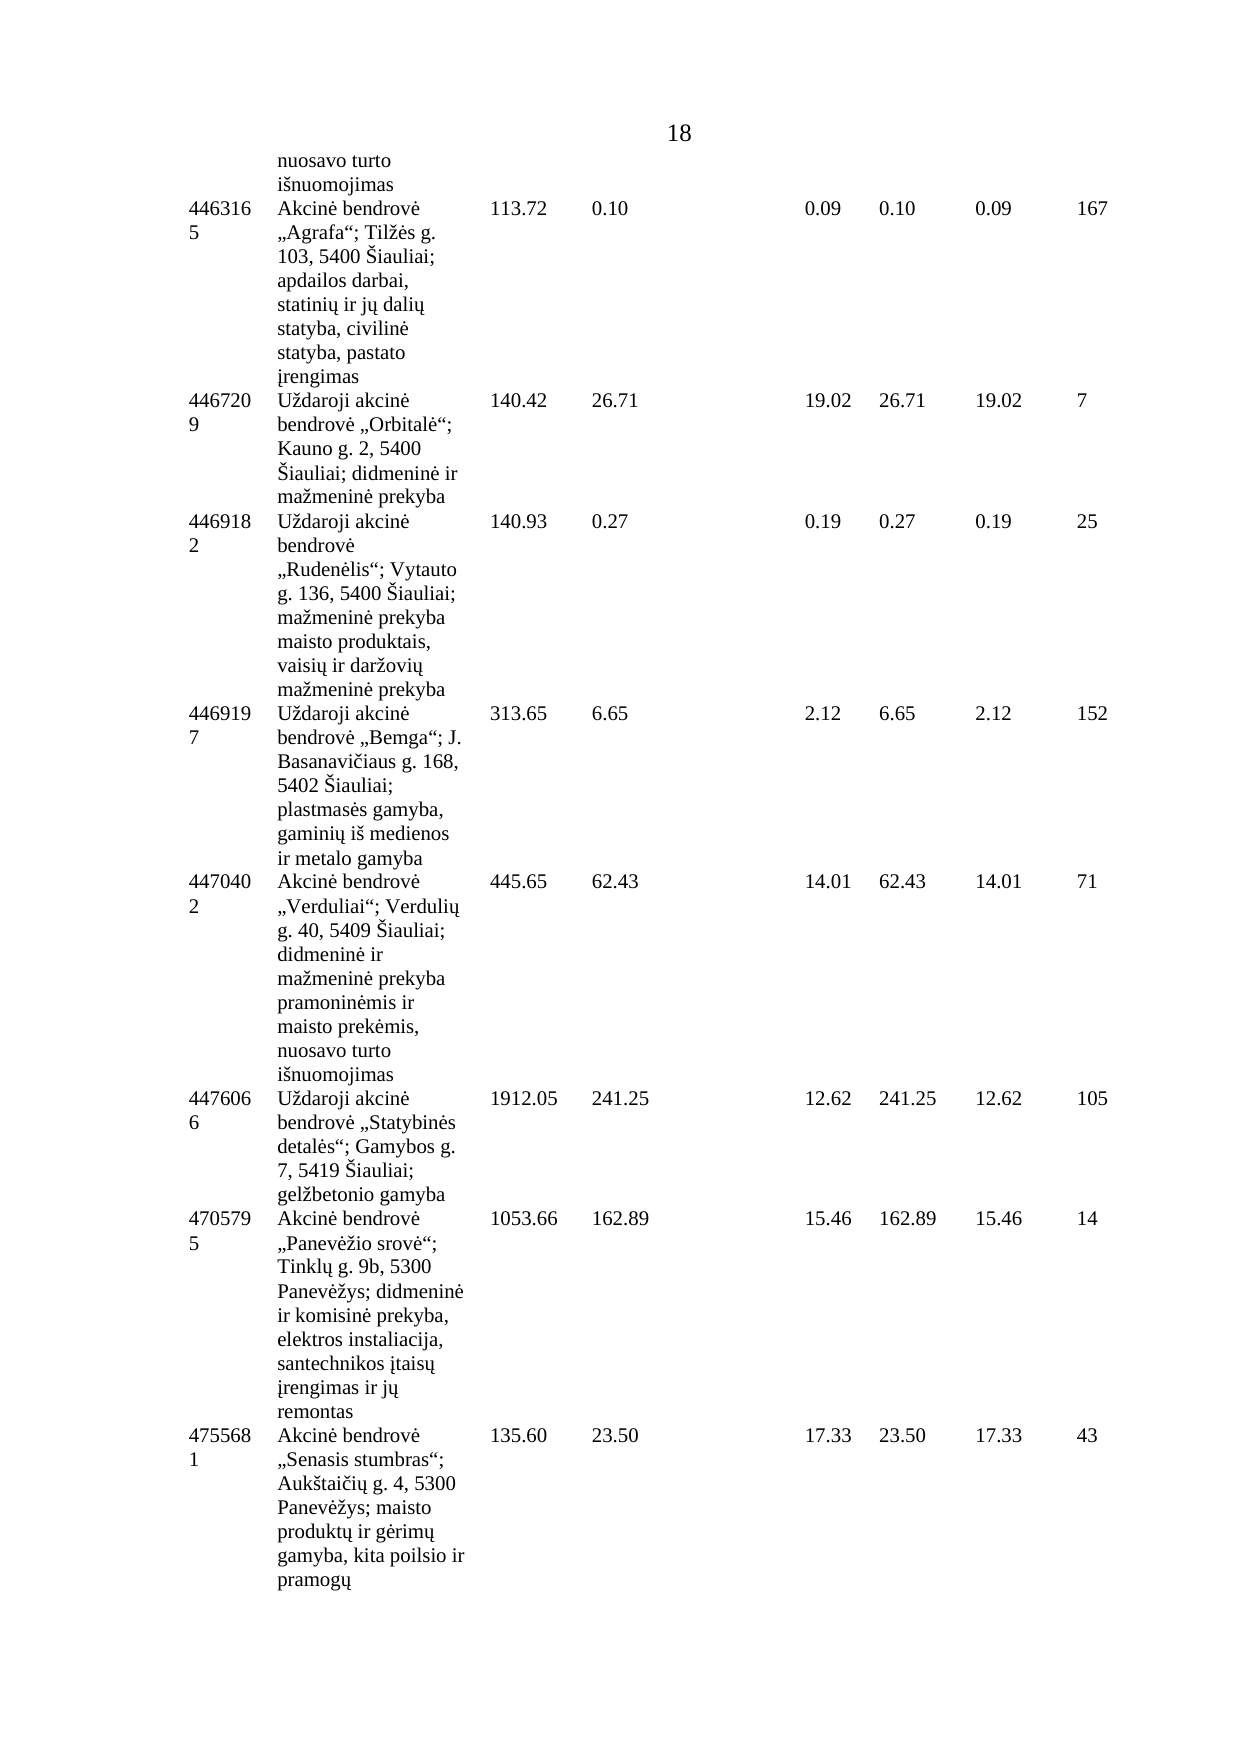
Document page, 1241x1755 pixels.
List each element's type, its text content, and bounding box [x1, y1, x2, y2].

table_cell Uždaroji akcinė bendrovė „Bemga“; J. Basanavičiaus g. 168, 5402 Šiauliai; plastmasės gamyba, gaminių iš medienos ir metalo gamyba [266, 701, 478, 869]
table_cell 113.72 [479, 196, 580, 388]
table_cell 14.01 [793, 870, 868, 1086]
table_cell 17.33 [964, 1423, 1065, 1591]
table_cell 0.19 [793, 509, 868, 701]
table_cell [1065, 148, 1181, 196]
table_cell 105 [1065, 1086, 1181, 1206]
table_cell 162.89 [580, 1206, 793, 1423]
table_cell 4469182 [177, 509, 266, 701]
table_cell 19.02 [964, 388, 1065, 508]
table_cell 7 [1065, 388, 1181, 508]
table_cell Uždaroji akcinė bendrovė „Orbitalė“; Kauno g. 2, 5400 Šiauliai; didmeninė ir mažmeninė prekyba [266, 388, 478, 508]
table_cell 12.62 [964, 1086, 1065, 1206]
table_cell 445.65 [479, 870, 580, 1086]
table_cell [868, 148, 964, 196]
table_cell 0.10 [868, 196, 964, 388]
table_cell 152 [1065, 701, 1181, 869]
table_cell 19.02 [793, 388, 868, 508]
table_cell [580, 148, 793, 196]
table_cell 17.33 [793, 1423, 868, 1591]
table_cell 140.93 [479, 509, 580, 701]
table_cell 26.71 [580, 388, 793, 508]
table_cell 0.27 [580, 509, 793, 701]
table_cell 25 [1065, 509, 1181, 701]
table_cell 6.65 [868, 701, 964, 869]
table_cell 0.27 [868, 509, 964, 701]
table_cell 140.42 [479, 388, 580, 508]
table_cell 23.50 [580, 1423, 793, 1591]
table_cell Akcinė bendrovė „Panevėžio srovė“; Tinklų g. 9b, 5300 Panevėžys; didmeninė ir komisinė prekyba, elektros instaliacija, santechnikos įtaisų įrengimas ir jų remontas [266, 1206, 478, 1423]
table_cell 26.71 [868, 388, 964, 508]
table_cell 4470402 [177, 870, 266, 1086]
table_cell 6.65 [580, 701, 793, 869]
table_cell 0.09 [793, 196, 868, 388]
table_cell 43 [1065, 1423, 1181, 1591]
table_cell 4476066 [177, 1086, 266, 1206]
table_cell 4467209 [177, 388, 266, 508]
table_cell 14.01 [964, 870, 1065, 1086]
table_cell 0.09 [964, 196, 1065, 388]
table_cell 313.65 [479, 701, 580, 869]
table_cell 62.43 [868, 870, 964, 1086]
table_cell 241.25 [580, 1086, 793, 1206]
table_cell 167 [1065, 196, 1181, 388]
table_cell [177, 148, 266, 196]
table_cell 4755681 [177, 1423, 266, 1591]
table_cell Akcinė bendrovė „Verduliai“; Verdulių g. 40, 5409 Šiauliai; didmeninė ir mažmeninė prekyba pramoninėmis ir maisto prekėmis, nuosavo turto išnuomojimas [266, 870, 478, 1086]
table_cell 0.10 [580, 196, 793, 388]
table_cell 15.46 [964, 1206, 1065, 1423]
table_cell 1053.66 [479, 1206, 580, 1423]
table_cell 2.12 [793, 701, 868, 869]
table_cell 2.12 [964, 701, 1065, 869]
table_cell 23.50 [868, 1423, 964, 1591]
table_cell 162.89 [868, 1206, 964, 1423]
table_cell 12.62 [793, 1086, 868, 1206]
table_cell 241.25 [868, 1086, 964, 1206]
table_cell 14 [1065, 1206, 1181, 1423]
table_cell 4469197 [177, 701, 266, 869]
table_cell Uždaroji akcinė bendrovė „Statybinės detalės“; Gamybos g. 7, 5419 Šiauliai; gelžbetonio gamyba [266, 1086, 478, 1206]
table_cell 4705795 [177, 1206, 266, 1423]
table_cell 62.43 [580, 870, 793, 1086]
table_cell Akcinė bendrovė „Agrafa“; Tilžės g. 103, 5400 Šiauliai; apdailos darbai, statinių ir jų dalių statyba, civilinė statyba, pastato įrengimas [266, 196, 478, 388]
table_cell 0.19 [964, 509, 1065, 701]
table_cell Uždaroji akcinė bendrovė „Rudenėlis“; Vytauto g. 136, 5400 Šiauliai; mažmeninė prekyba maisto produktais, vaisių ir daržovių mažmeninė prekyba [266, 509, 478, 701]
table_cell [964, 148, 1065, 196]
table_cell [479, 148, 580, 196]
table_cell nuosavo turto išnuomojimas [266, 148, 478, 196]
table_cell [793, 148, 868, 196]
table_cell 135.60 [479, 1423, 580, 1591]
table_cell Akcinė bendrovė „Senasis stumbras“; Aukštaičių g. 4, 5300 Panevėžys; maisto produktų ir gėrimų gamyba, kita poilsio ir pramogų [266, 1423, 478, 1591]
table_cell 1912.05 [479, 1086, 580, 1206]
table_cell 15.46 [793, 1206, 868, 1423]
table_cell 4463165 [177, 196, 266, 388]
table_cell 71 [1065, 870, 1181, 1086]
